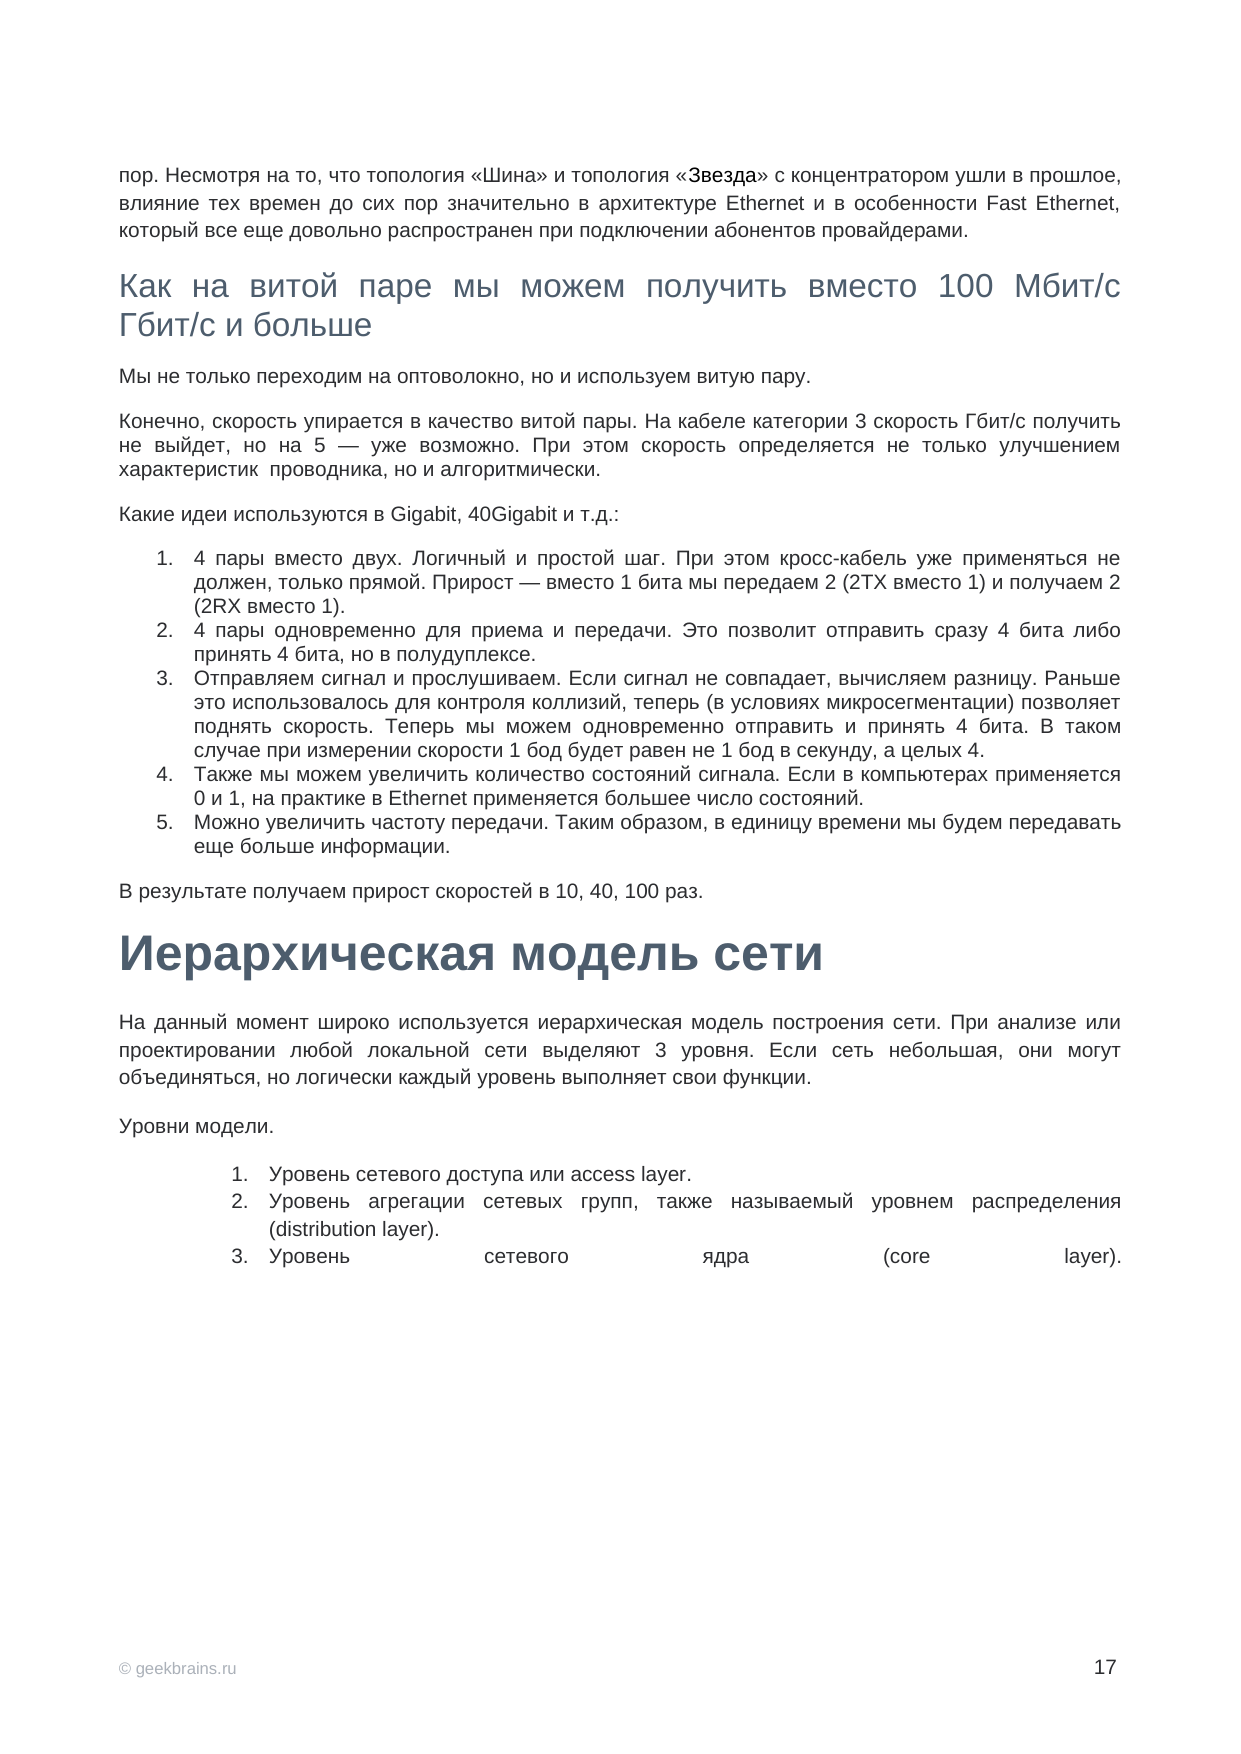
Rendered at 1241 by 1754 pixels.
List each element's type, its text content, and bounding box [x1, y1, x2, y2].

list Также мы можем увеличить количество состояний сигнала. Если в компьютерах применяется 0 и 1, на практике в Ethernet применяется большее число состояний. [156, 762, 1122, 810]
list Уровень агрегации сетевых групп, также называемый уровнем распределения (distribution layer). [231, 1189, 1122, 1241]
text Уровни модели. [119, 1113, 1122, 1137]
text пор. Несмотря на то, что топология «Шина» и топология «Звезда» с концентратором ушли в прошлое, влияние тех времен до сих пор значительно в архитектуре Ethernet и в особенности Fast Ethernet, который все еще довольно распространен при подключении абонентов провайдерами. [119, 163, 1122, 242]
list Уровень сетевого доступа или access layer. [231, 1162, 1122, 1186]
text Конечно, скорость упирается в качество витой пары. На кабеле категории 3 скорость Гбит/c получить не выйдет, но на 5 — уже возможно. При этом скорость определяется не только улучшением характеристик проводника, но и алгоритмически. [119, 409, 1122, 481]
list Можно увеличить частоту передачи. Таким образом, в единицу времени мы будем передавать еще больше информации. [156, 810, 1122, 858]
list 4 пары вместо двух. Логичный и простой шаг. При этом кросс-кабель уже применяться не должен, только прямой. Прирост — вместо 1 бита мы передаем 2 (2TX вместо 1) и получаем 2 (2RX вместо 1). [156, 546, 1122, 618]
subtitle Как на витой паре мы можем получить вместо 100 Мбит/с Гбит/с и больше [119, 266, 1122, 343]
text На данный момент широко используется иерархическая модель построения сети. При анализе или проектировании любой локальной сети выделяют 3 уровня. Если сеть небольшая, они могут объединяться, но логически каждый уровень выполняет свои функции. [119, 1010, 1122, 1089]
text Мы не только переходим на оптоволокно, но и используем витую пару. [119, 364, 1122, 388]
list Отправляем сигнал и прослушиваем. Если сигнал не совпадает, вычисляем разницу. Раньше это использовалось для контроля коллизий, теперь (в условиях микросегментации) позволяет поднять скорость. Теперь мы можем одновременно отправить и принять 4 бита. В таком случае при измерении скорости 1 бод будет равен не 1 бод в секунду, а целых 4. [156, 666, 1122, 762]
list 4 пары одновременно для приема и передачи. Это позволит отправить сразу 4 бита либо принять 4 бита, но в полудуплексе. [156, 618, 1122, 666]
text Какие идеи используются в Gigabit, 40Gigabit и т.д.: [119, 501, 1122, 525]
text В результате получаем прирост скоростей в 10, 40, 100 раз. [119, 878, 1122, 902]
list Уровень сетевого ядра (core layer). [231, 1244, 1122, 1268]
subtitle Иерархическая модель сети [119, 923, 1122, 981]
